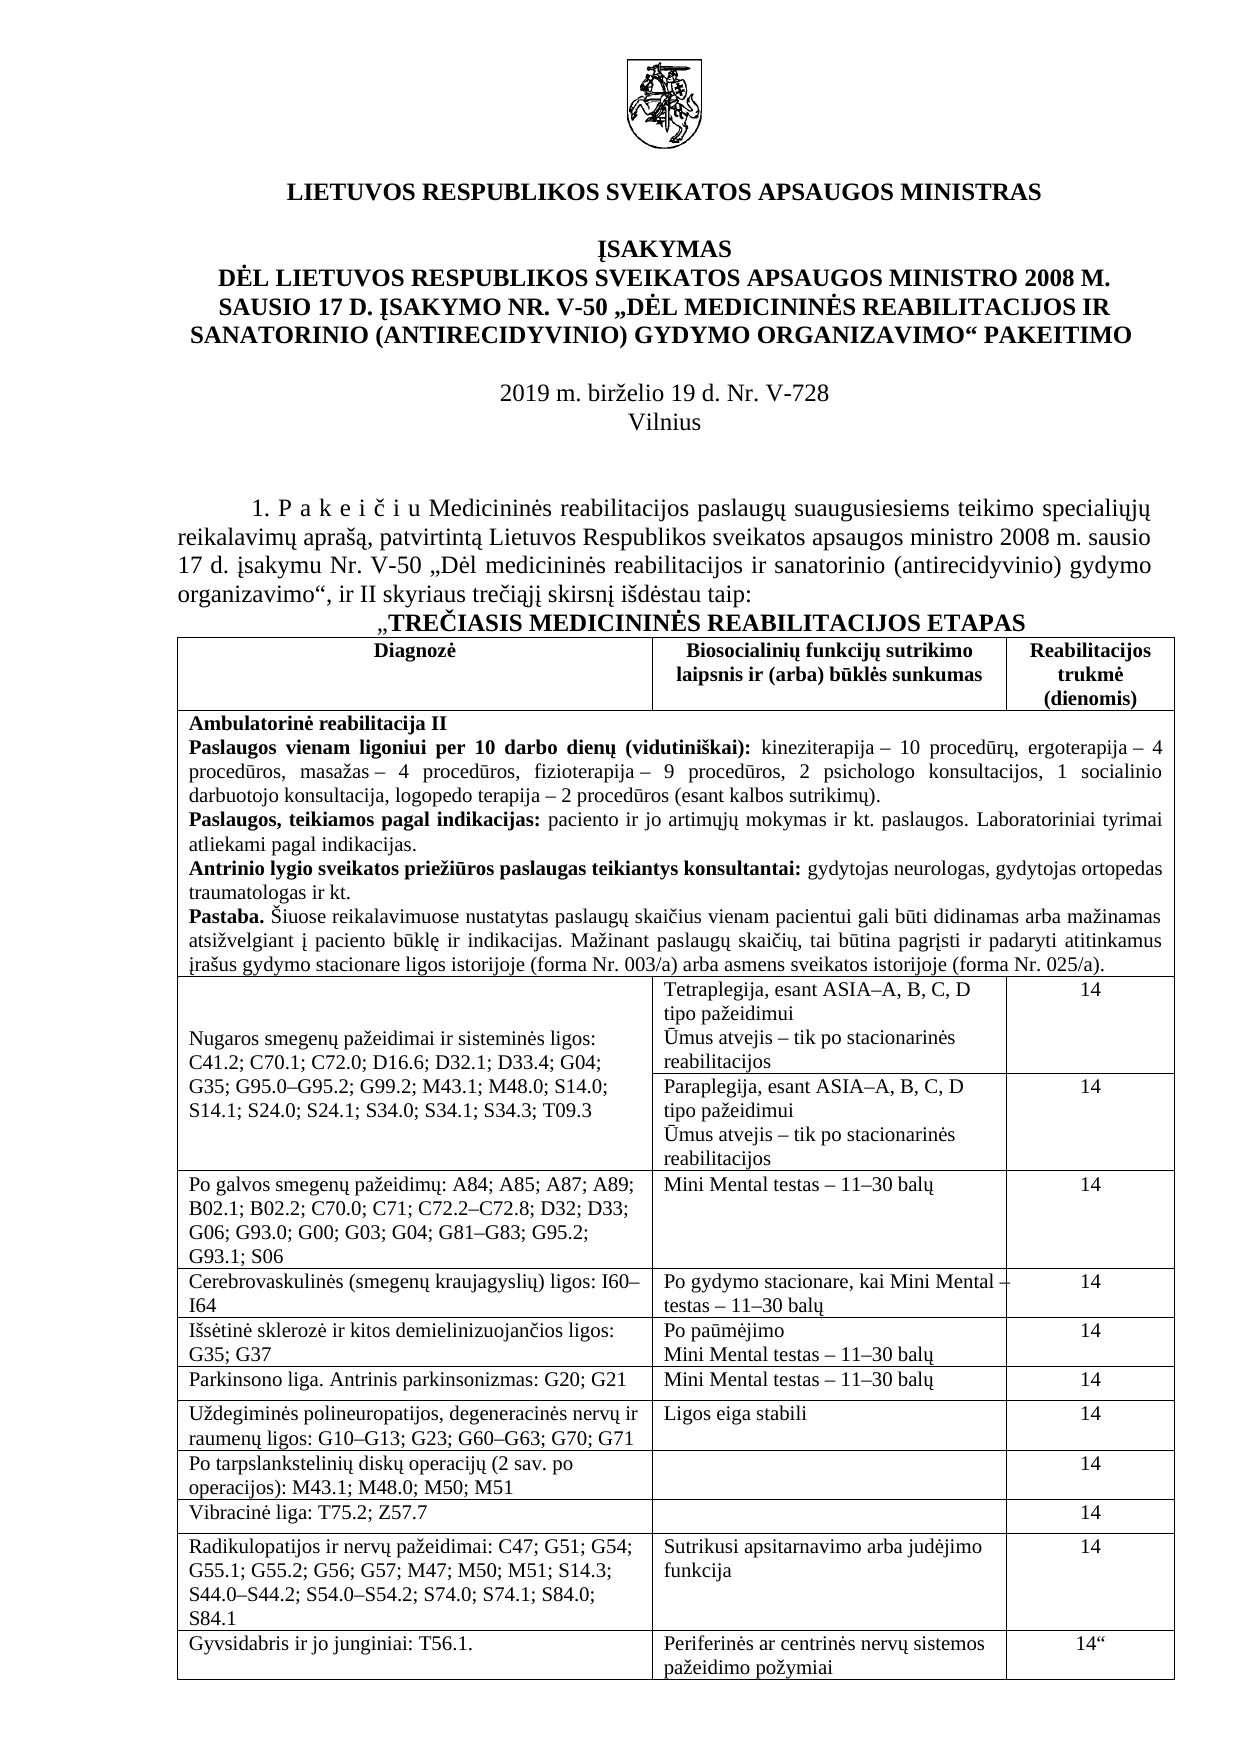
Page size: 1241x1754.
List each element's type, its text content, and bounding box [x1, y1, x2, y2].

table_cell Ligos eiga stabili [653, 1401, 1006, 1449]
table_header Reabilitacijos trukmė (dienomis) [1007, 638, 1174, 710]
table_cell Po gydymo stacionare, kai Mini Mental – testas – 11–30 balų [653, 1269, 1006, 1317]
text DĖL LIETUVOS RESPUBLIKOS SVEIKATOS APSAUGOS MINISTRO 2008 M. SAUSIO 17 D. ĮSAKYMO NR. V-50 „DĖL MEDICININĖS REABILITACIJOS IR SANATORINIO (ANTIRECIDYVINIO) GYDYMO ORGANIZAVIMO“ PAKEITIMO [177, 263, 1152, 349]
table_cell Po galvos smegenų pažeidimų: A84; A85; A87; A89; B02.1; B02.2; C70.0; C71; C72.2–C72.8; D32; D33; G06; G93.0; G00; G03; G04; G81–G83; G95.2; G93.1; S06 [178, 1171, 652, 1268]
table_cell 14 [1007, 1401, 1174, 1449]
table_cell Tetraplegija, esant ASIA–A, B, C, D tipo pažeidimui Ūmus atvejis – tik po stacionarinės reabilitacijos [653, 977, 1006, 1073]
text 1. P a k e i č i u Medicininės reabilitacijos paslaugų suaugusiesiems teikimo specialiųjų reikalavimų aprašą, patvirtintą Lietuvos Respublikos sveikatos apsaugos ministro 2008 m. sausio 17 d. įsakymu Nr. V-50 „Dėl medicininės reabilitacijos ir sanatorinio (antirecidyvinio) gydymo organizavimo“, ir II skyriaus trečiąjį skirsnį išdėstau taip: [177, 493, 1152, 608]
table_cell 14 [1007, 1500, 1174, 1533]
text „TREČIASIS MEDICININĖS REABILITACIJOS ETAPAS [177, 608, 1152, 637]
table_cell Gyvsidabris ir jo junginiai: T56.1. [178, 1631, 652, 1679]
table_cell Išsėtinė sklerozė ir kitos demielinizuojančios ligos: G35; G37 [178, 1318, 652, 1366]
table_cell 14 [1007, 1074, 1174, 1170]
table_cell Po tarpslankstelinių diskų operacijų (2 sav. po operacijos): M43.1; M48.0; M50; M51 [178, 1451, 652, 1499]
table_cell 14 [1007, 977, 1174, 1073]
table_cell [653, 1500, 1006, 1533]
text Vilnius [177, 407, 1152, 436]
table_header Diagnozė [178, 638, 652, 710]
table_cell Sutrikusi apsitarnavimo arba judėjimo funkcija [653, 1534, 1006, 1630]
table_cell Parkinsono liga. Antrinis parkinsonizmas: G20; G21 [178, 1367, 652, 1400]
text LIETUVOS RESPUBLIKOS SVEIKATOS APSAUGOS MINISTRAS [177, 177, 1152, 206]
table_cell Po paūmėjimo Mini Mental testas – 11–30 balų [653, 1318, 1006, 1366]
table_header Biosocialinių funkcijų sutrikimo laipsnis ir (arba) būklės sunkumas [653, 638, 1006, 710]
table_cell Nugaros smegenų pažeidimai ir sisteminės ligos: C41.2; C70.1; C72.0; D16.6; D32.1; D33.4; G04; G35; G95.0–G95.2; G99.2; M43.1; M48.0; S14.0; S14.1; S24.0; S24.1; S34.0; S34.1; S34.3; T09.3 [178, 977, 652, 1170]
table_cell 14 [1007, 1318, 1174, 1366]
table_cell Uždegiminės polineuropatijos, degeneracinės nervų ir raumenų ligos: G10–G13; G23; G60–G63; G70; G71 [178, 1401, 652, 1449]
text ĮSAKYMAS [177, 234, 1152, 263]
table_cell Ambulatorinė reabilitacija II Paslaugos vienam ligoniui per 10 darbo dienų (vidutiniškai): kineziterapija – 10 procedūrų, ergoterapija – 4 procedūros, masažas – 4 procedūros, fizioterapija – 9 procedūros, 2 psichologo konsultacijos, 1 socialinio darbuotojo konsultacija, logopedo terapija – 2 procedūros (esant kalbos sutrikimų). Paslaugos, teikiamos pagal indikacijas: paciento ir jo artimųjų mokymas ir kt. paslaugos. Laboratoriniai tyrimai atliekami pagal indikacijas. Antrinio lygio sveikatos priežiūros paslaugas teikiantys konsultantai: gydytojas neurologas, gydytojas ortopedas traumatologas ir kt. Pastaba. Šiuose reikalavimuose nustatytas paslaugų skaičius vienam pacientui gali būti didinamas arba mažinamas atsižvelgiant į paciento būklę ir indikacijas. Mažinant paslaugų skaičių, tai būtina pagrįsti ir padaryti atitinkamus įrašus gydymo stacionare ligos istorijoje (forma Nr. 003/a) arba asmens sveikatos istorijoje (forma Nr. 025/a). [178, 711, 1174, 976]
table_cell 14 [1007, 1171, 1174, 1268]
text 2019 m. birželio 19 d. Nr. V-728 [177, 378, 1152, 407]
table_cell Mini Mental testas – 11–30 balų [653, 1171, 1006, 1268]
table_cell [653, 1451, 1006, 1499]
table_cell 14 [1007, 1367, 1174, 1400]
table_cell Vibracinė liga: T75.2; Z57.7 [178, 1500, 652, 1533]
table_cell Radikulopatijos ir nervų pažeidimai: C47; G51; G54; G55.1; G55.2; G56; G57; M47; M50; M51; S14.3; S44.0–S44.2; S54.0–S54.2; S74.0; S74.1; S84.0; S84.1 [178, 1534, 652, 1630]
table_cell Paraplegija, esant ASIA–A, B, C, D tipo pažeidimui Ūmus atvejis – tik po stacionarinės reabilitacijos [653, 1074, 1006, 1170]
table_cell 14 [1007, 1269, 1174, 1317]
table_cell 14 [1007, 1534, 1174, 1630]
table_cell 14 [1007, 1451, 1174, 1499]
table_cell Mini Mental testas – 11–30 balų [653, 1367, 1006, 1400]
table_cell Cerebrovaskulinės (smegenų kraujagyslių) ligos: I60–I64 [178, 1269, 652, 1317]
table_cell 14“ [1007, 1631, 1174, 1679]
table_cell Periferinės ar centrinės nervų sistemos pažeidimo požymiai [653, 1631, 1006, 1679]
